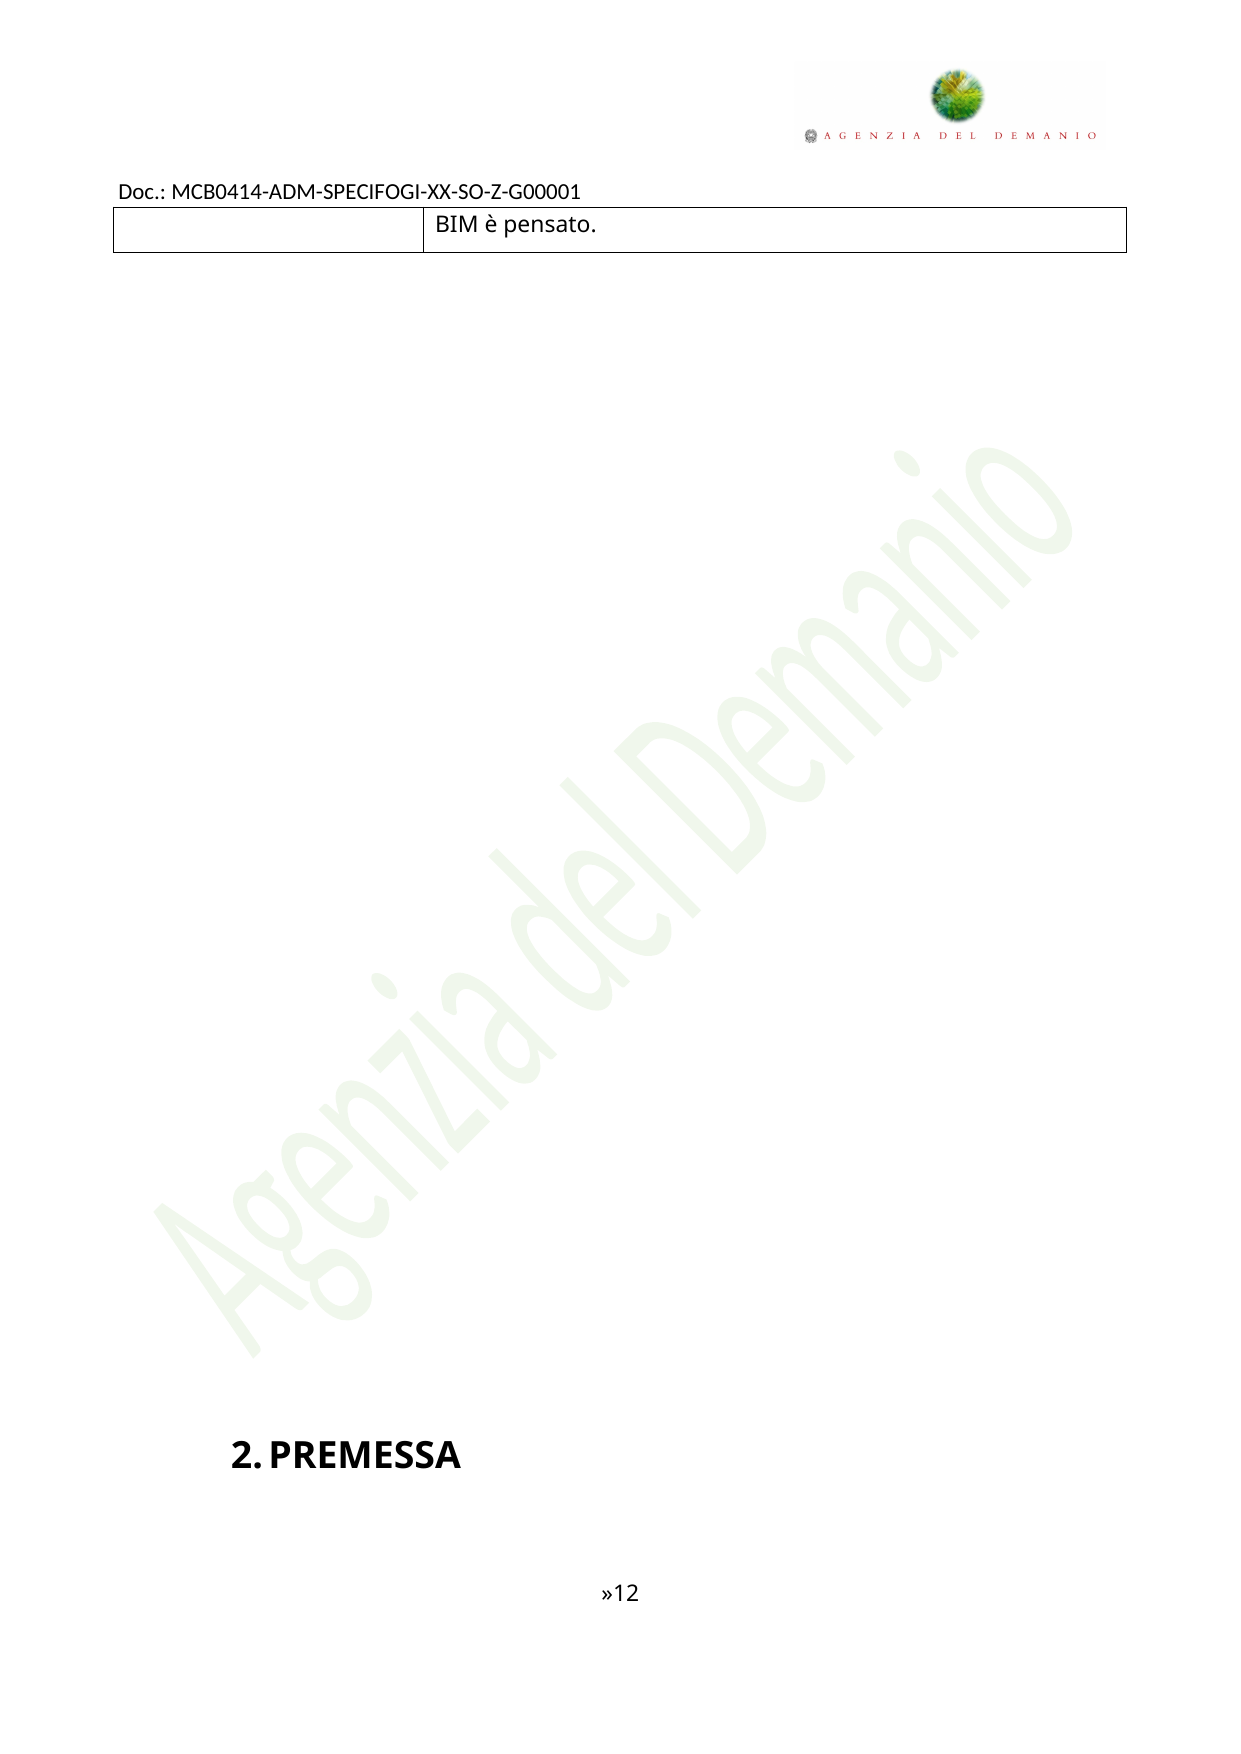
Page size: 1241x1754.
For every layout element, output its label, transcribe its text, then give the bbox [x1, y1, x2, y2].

table_cell [114, 208, 423, 252]
list PREMESSA [231, 1428, 1122, 1479]
table_cell BIM è pensato. [424, 208, 1126, 252]
